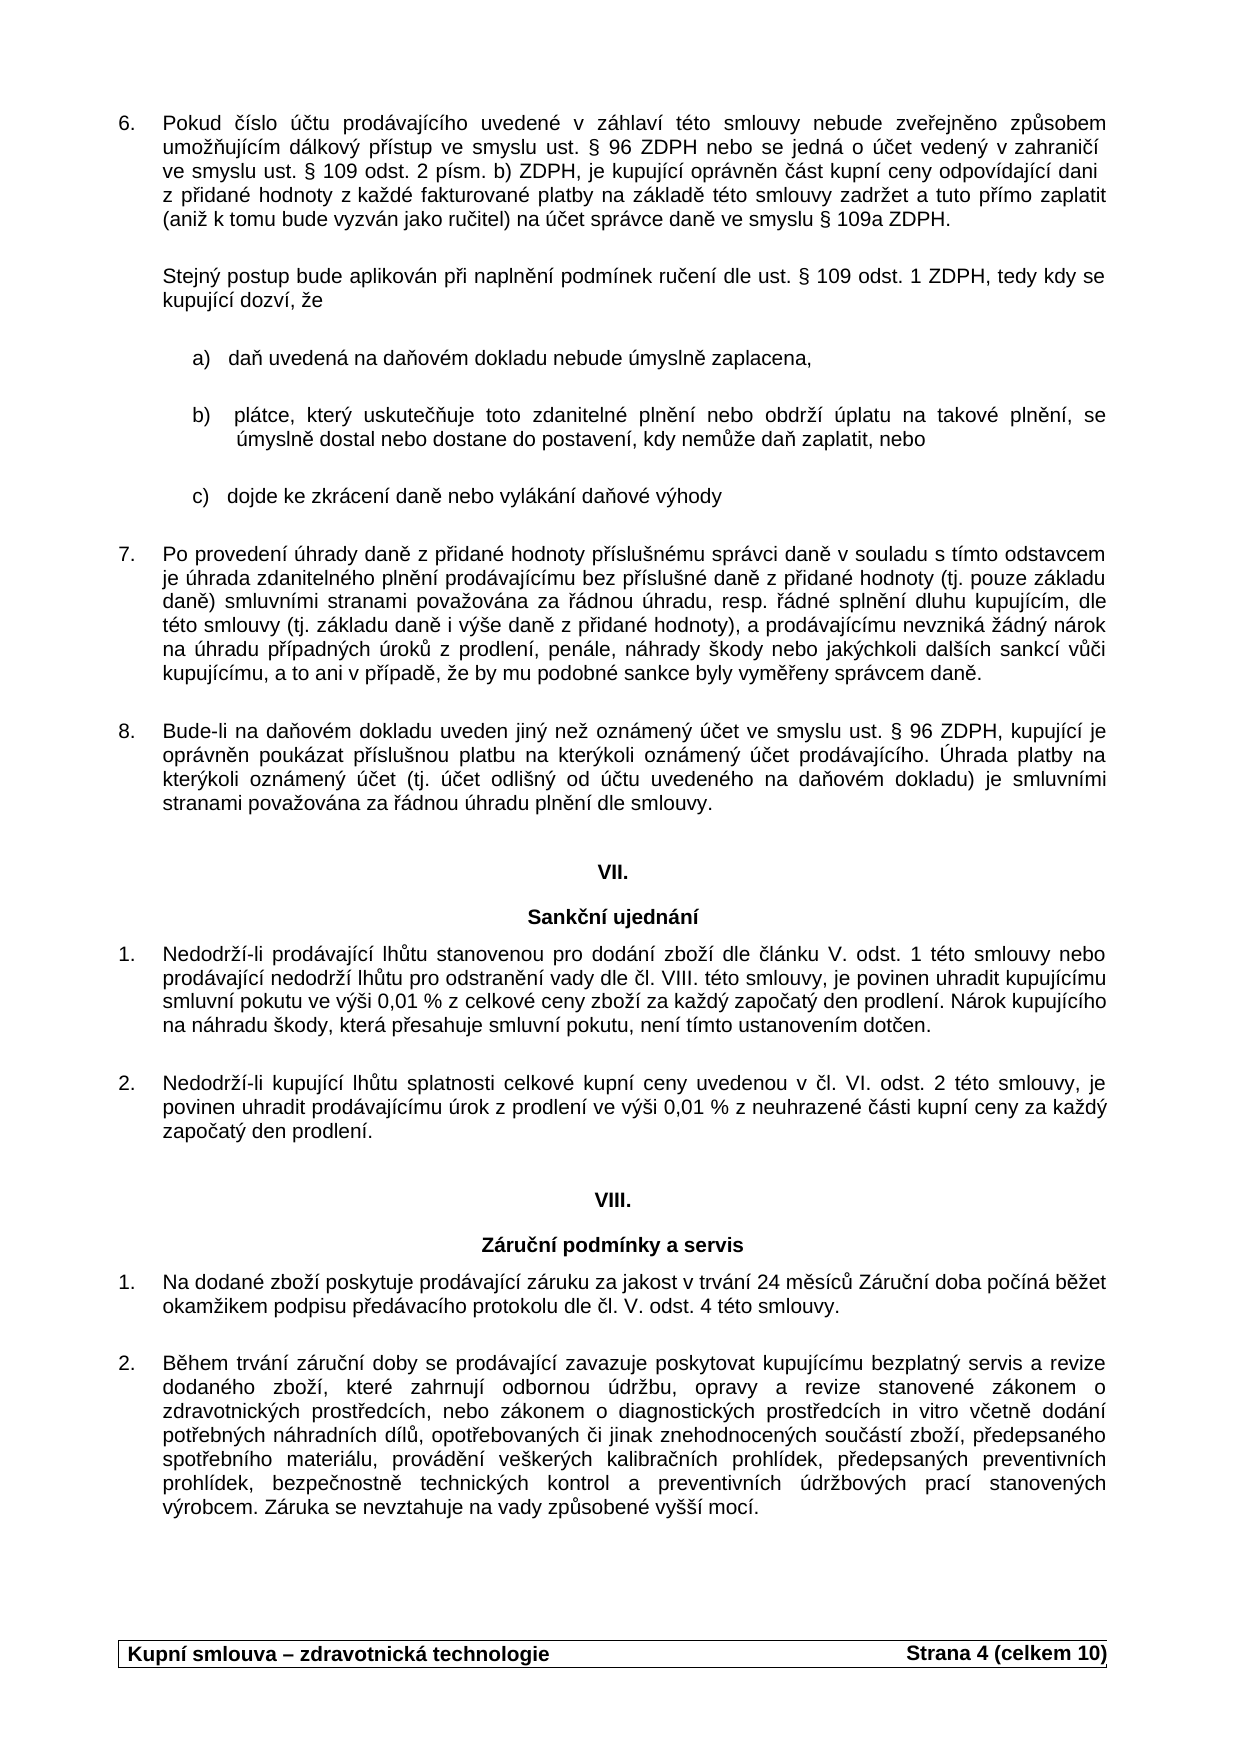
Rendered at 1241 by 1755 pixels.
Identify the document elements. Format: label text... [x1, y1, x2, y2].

text c) dojde ke zkrácení daně nebo vylákání daňové výhody [192, 484, 1107, 508]
text a) daň uvedená na daňovém dokladu nebude úmyslně zaplacena, [192, 346, 1107, 369]
list Nedodrží-li prodávající lhůtu stanovenou pro dodání zboží dle článku V. odst. 1 této smlouvy nebo prodávající nedodrží lhůtu pro odstranění vady dle čl. VIII. této smlouvy, je povinen uhradit kupujícímu smluvní pokutu ve výši 0,01 % z celkové ceny zboží za každý započatý den prodlení. Nárok kupujícího na náhradu škody, která přesahuje smluvní pokutu, není tímto ustanovením dotčen. [118, 941, 1107, 1037]
text VIII. [118, 1188, 1107, 1212]
list Po provedení úhrady daně z přidané hodnoty příslušnému správci daně v souladu s tímto odstavcem je úhrada zdanitelného plnění prodávajícímu bez příslušné daně z přidané hodnoty (tj. pouze základu daně) smluvními stranami považována za řádnou úhradu, resp. řádné splnění dluhu kupujícím, dle této smlouvy (tj. základu daně i výše daně z přidané hodnoty), a prodávajícímu nevzniká žádný nárok na úhradu případných úroků z prodlení, penále, náhrady škody nebo jakýchkoli dalších sankcí vůči kupujícímu, a to ani v případě, že by mu podobné sankce byly vyměřeny správcem daně. [118, 541, 1107, 685]
text VII. [118, 860, 1107, 884]
text Stejný postup bude aplikován při naplnění podmínek ručení dle ust. § 109 odst. 1 ZDPH, tedy kdy se kupující dozví, že [162, 264, 1107, 312]
list Nedodrží-li kupující lhůtu splatnosti celkové kupní ceny uvedenou v čl. VI. odst. 2 této smlouvy, je povinen uhradit prodávajícímu úrok z prodlení ve výši 0,01 % z neuhrazené části kupní ceny za každý započatý den prodlení. [118, 1071, 1107, 1142]
list Během trvání záruční doby se prodávající zavazuje poskytovat kupujícímu bezplatný servis a revize dodaného zboží, které zahrnují odbornou údržbu, opravy a revize stanovené zákonem o zdravotnických prostředcích, nebo zákonem o diagnostických prostředcích in vitro včetně dodání potřebných náhradních dílů, opotřebovaných či jinak znehodnocených součástí zboží, předepsaného spotřebního materiálu, provádění veškerých kalibračních prohlídek, předepsaných preventivních prohlídek, bezpečnostně technických kontrol a preventivních údržbových prací stanovených výrobcem. Záruka se nevztahuje na vady způsobené vyšší mocí. [118, 1351, 1107, 1518]
subtitle Sankční ujednání [118, 905, 1107, 929]
list Bude-li na daňovém dokladu uveden jiný než oznámený účet ve smyslu ust. § 96 ZDPH, kupující je oprávněn poukázat příslušnou platbu na kterýkoli oznámený účet prodávajícího. Úhrada platby na kterýkoli oznámený účet (tj. účet odlišný od účtu uvedeného na daňovém dokladu) je smluvními stranami považována za řádnou úhradu plnění dle smlouvy. [118, 718, 1107, 814]
subtitle Záruční podmínky a servis [118, 1233, 1107, 1257]
text b) plátce, který uskutečňuje toto zdanitelné plnění nebo obdrží úplatu na takové plnění, se úmyslně dostal nebo dostane do postavení, kdy nemůže daň zaplatit, nebo [192, 403, 1107, 451]
list Pokud číslo účtu prodávajícího uvedené v záhlaví této smlouvy nebude zveřejněno způsobem umožňujícím dálkový přístup ve smyslu ust. § 96 ZDPH nebo se jedná o účet vedený v zahraničí ve smyslu ust. § 109 odst. 2 písm. b) ZDPH, je kupující oprávněn část kupní ceny odpovídající dani z přidané hodnoty z každé fakturované platby na základě této smlouvy zadržet a tuto přímo zaplatit (aniž k tomu bude vyzván jako ručitel) na účet správce daně ve smyslu § 109a ZDPH. [118, 111, 1107, 231]
list Na dodané zboží poskytuje prodávající záruku za jakost v trvání 24 měsíců Záruční doba počíná běžet okamžikem podpisu předávacího protokolu dle čl. V. odst. 4 této smlouvy. [118, 1269, 1107, 1317]
